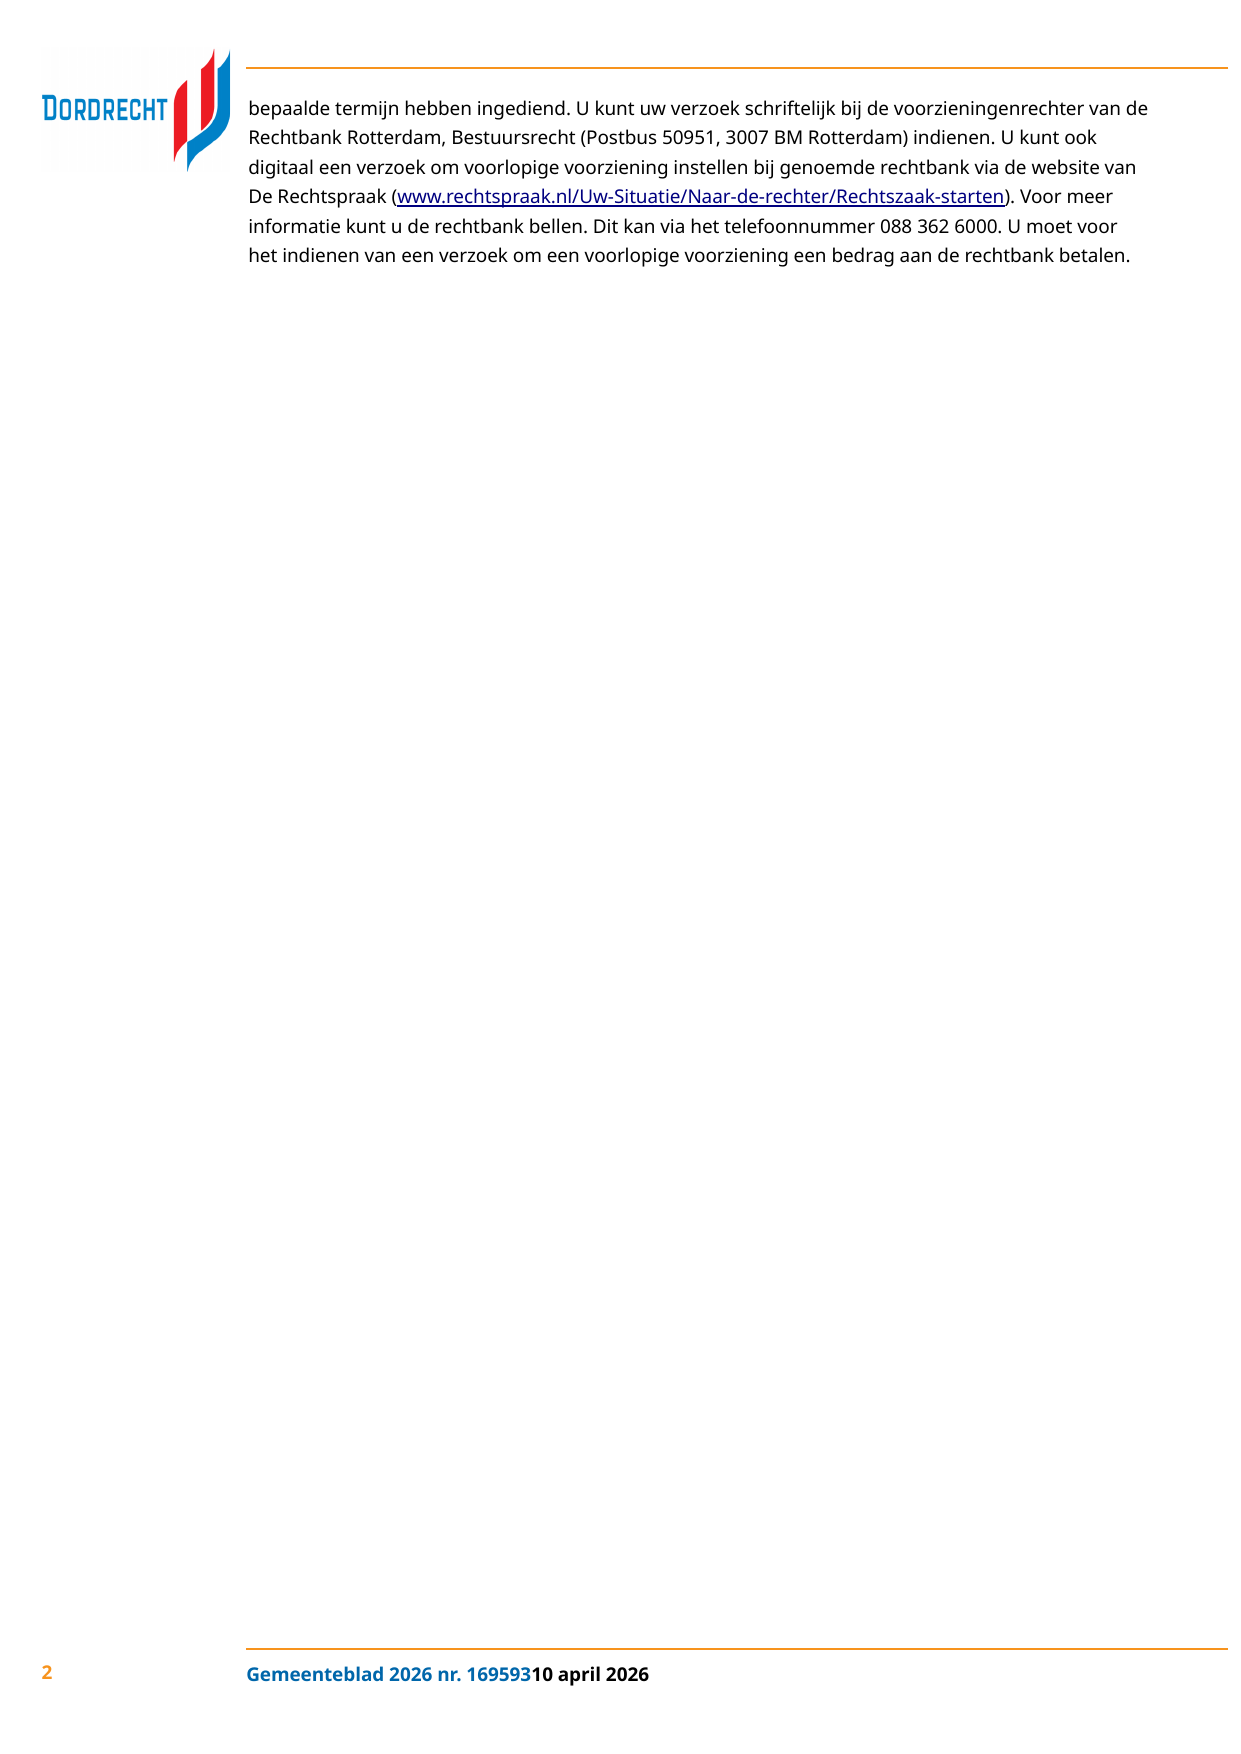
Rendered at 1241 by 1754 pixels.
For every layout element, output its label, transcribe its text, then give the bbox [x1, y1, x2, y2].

picture [41, 47, 231, 172]
text bepaalde termijn hebben ingediend. U kunt uw verzoek schriftelijk bij de voorzieningenrechter van de Rechtbank Rotterdam, Bestuursrecht (Postbus 50951, 3007 BM Rotterdam) indienen. U kunt ook digitaal een verzoek om voorlopige voorziening instellen bij genoemde rechtbank via de website van De Rechtspraak (www.rechtspraak.nl/Uw-Situatie/Naar-de-rechter/Rechtszaak-starten). Voor meer informatie kunt u de rechtbank bellen. Dit kan via het telefoonnummer 088 362 6000. U moet voor het indienen van een verzoek om een voorlopige voorziening een bedrag aan de rechtbank betalen. [248, 95, 1152, 268]
